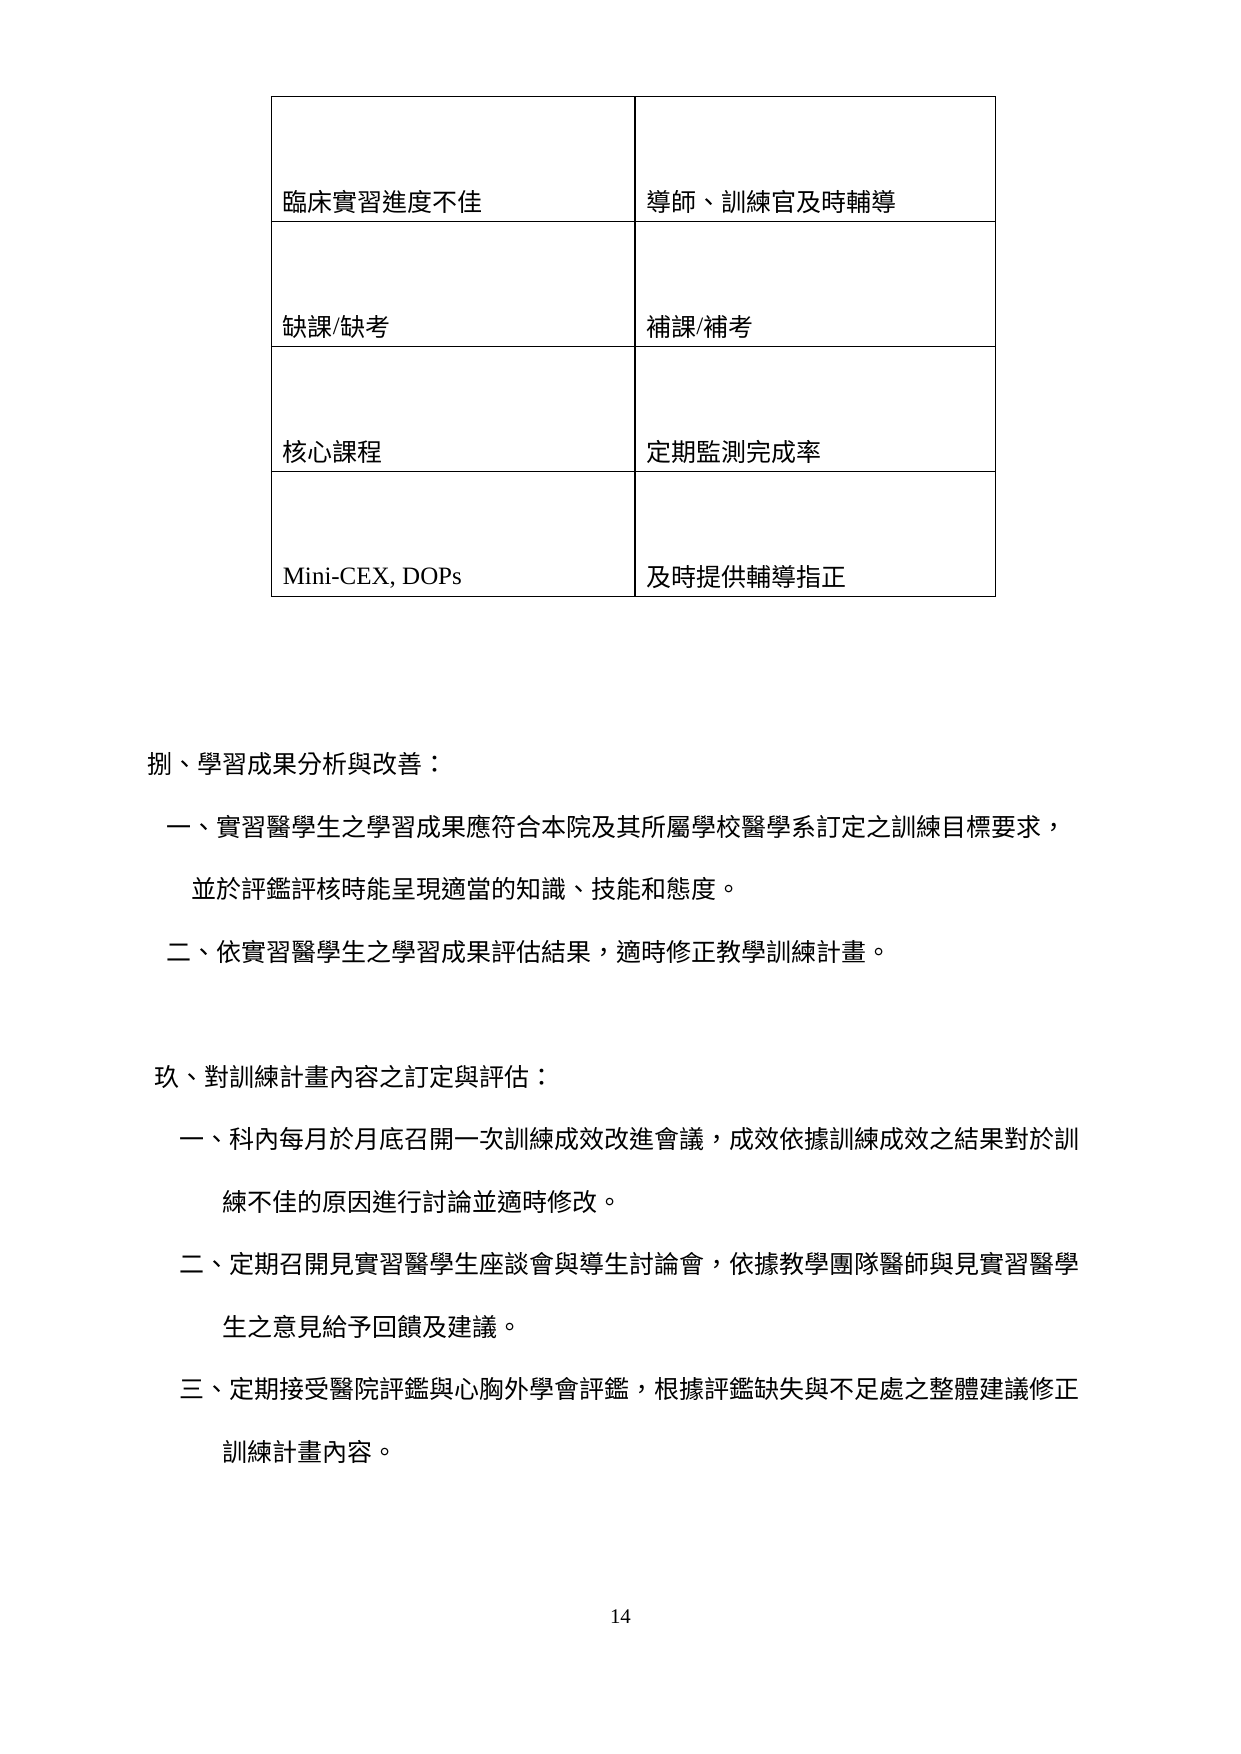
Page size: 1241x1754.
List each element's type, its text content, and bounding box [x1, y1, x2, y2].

table_cell 缺課/缺考 [272, 222, 634, 346]
text 二、依實習醫學生之學習成果評估結果，適時修正教學訓練計畫。 [148, 909, 1092, 971]
table_cell 核心課程 [272, 347, 634, 471]
text 三、定期接受醫院評鑑與心胸外學會評鑑，根據評鑑缺失與不足處之整體建議修正訓練計畫內容。 [173, 1346, 1092, 1471]
text 二、定期召開見實習醫學生座談會與導生討論會，依據教學團隊醫師與見實習醫學生之意見給予回饋及建議。 [173, 1221, 1092, 1346]
text 一、科內每月於月底召開一次訓練成效改進會議，成效依據訓練成效之結果對於訓練不佳的原因進行討論並適時修改。 [173, 1096, 1092, 1221]
table_cell Mini-CEX, DOPs [272, 472, 634, 596]
table_cell 定期監測完成率 [636, 347, 995, 471]
table_cell 臨床實習進度不佳 [272, 97, 634, 221]
text 玖、對訓練計畫內容之訂定與評估： [154, 1034, 1092, 1096]
table_cell 及時提供輔導指正 [636, 472, 995, 596]
text 一、實習醫學生之學習成果應符合本院及其所屬學校醫學系訂定之訓練目標要求， [148, 784, 1092, 846]
text 並於評鑑評核時能呈現適當的知識、技能和態度。 [148, 846, 1092, 909]
text 捌、學習成果分析與改善： [148, 721, 1092, 784]
table_cell 補課/補考 [636, 222, 995, 346]
table_cell 導師、訓練官及時輔導 [636, 97, 995, 221]
